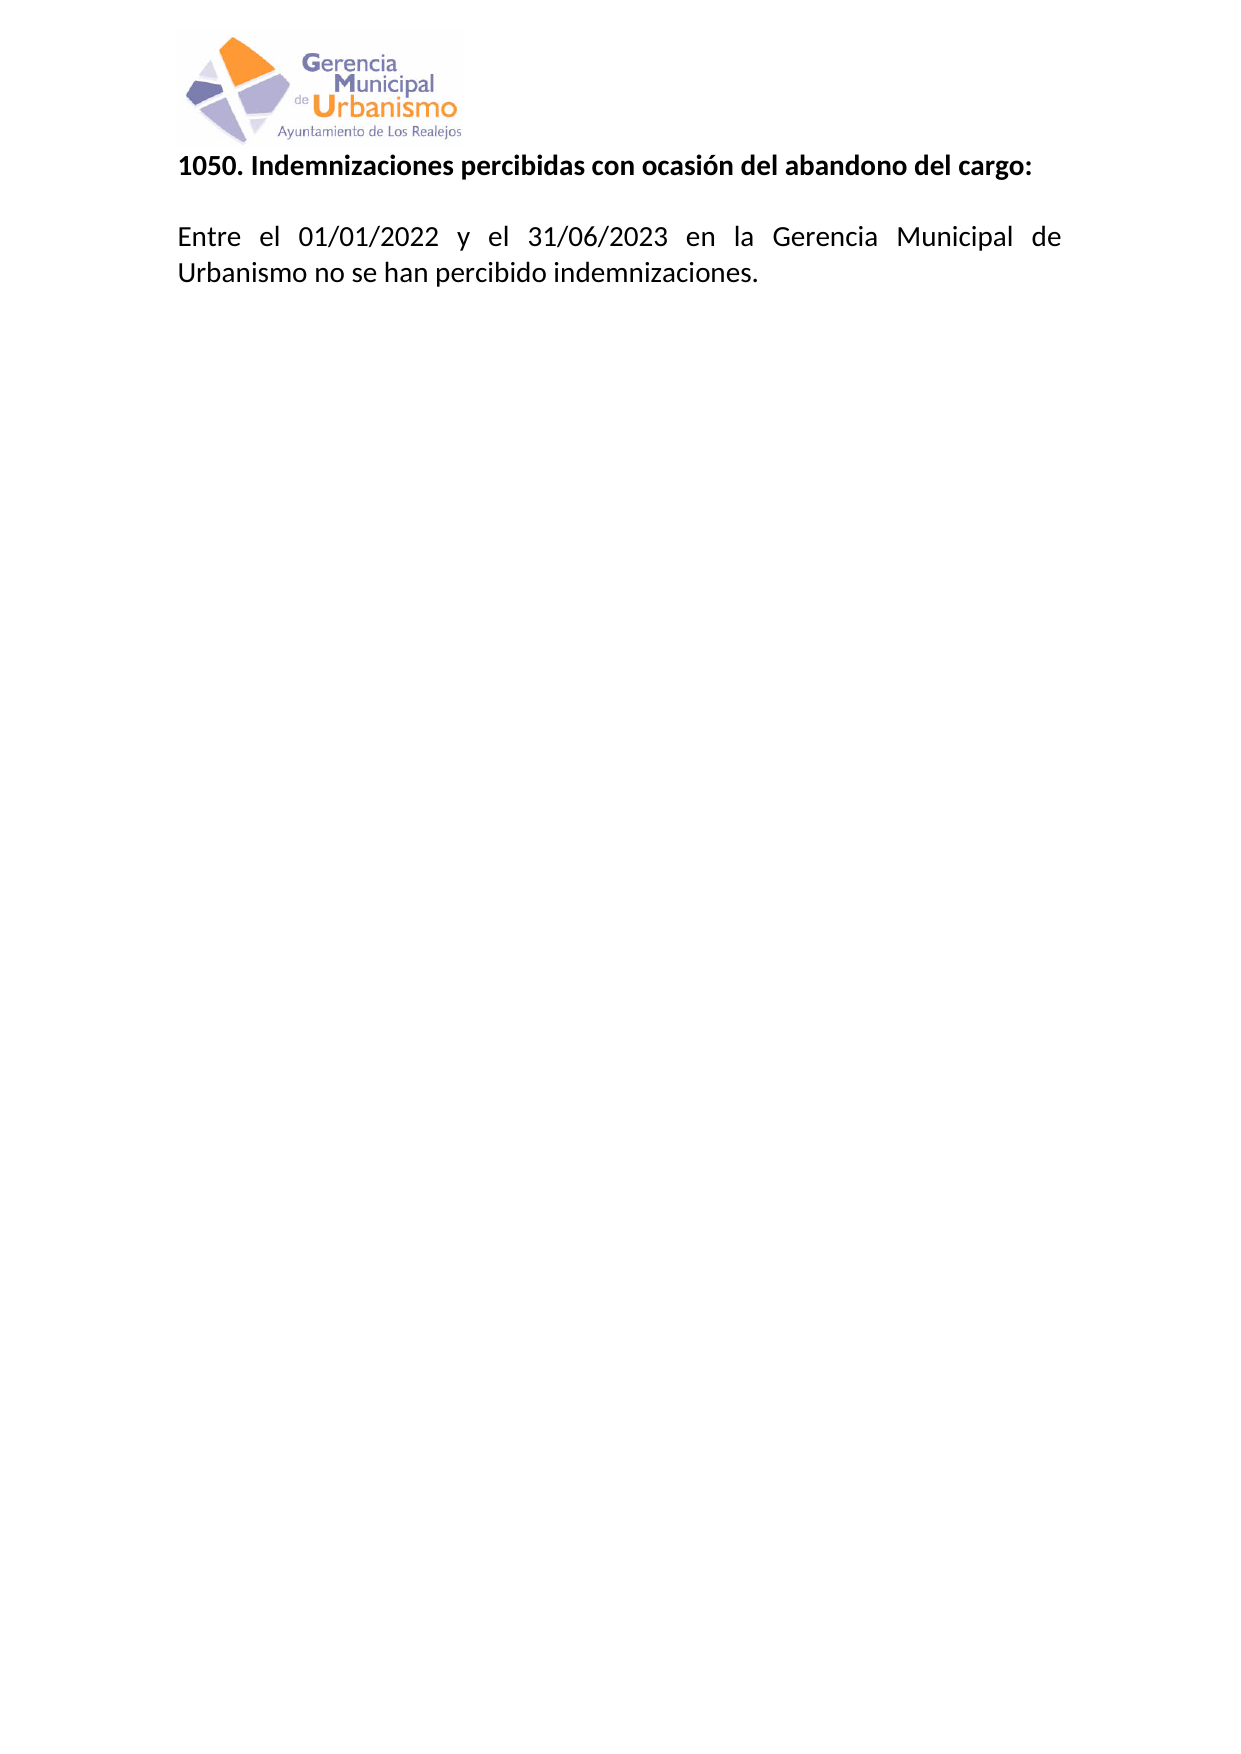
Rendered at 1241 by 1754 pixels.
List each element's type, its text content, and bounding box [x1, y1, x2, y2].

text 1050. Indemnizaciones percibidas con ocasión del abandono del cargo: [177, 103, 1063, 183]
text Entre el 01/01/2022 y el 31/06/2023 en la Gerencia Municipal de Urbanismo no se han percibido indemnizaciones. [177, 218, 1063, 290]
